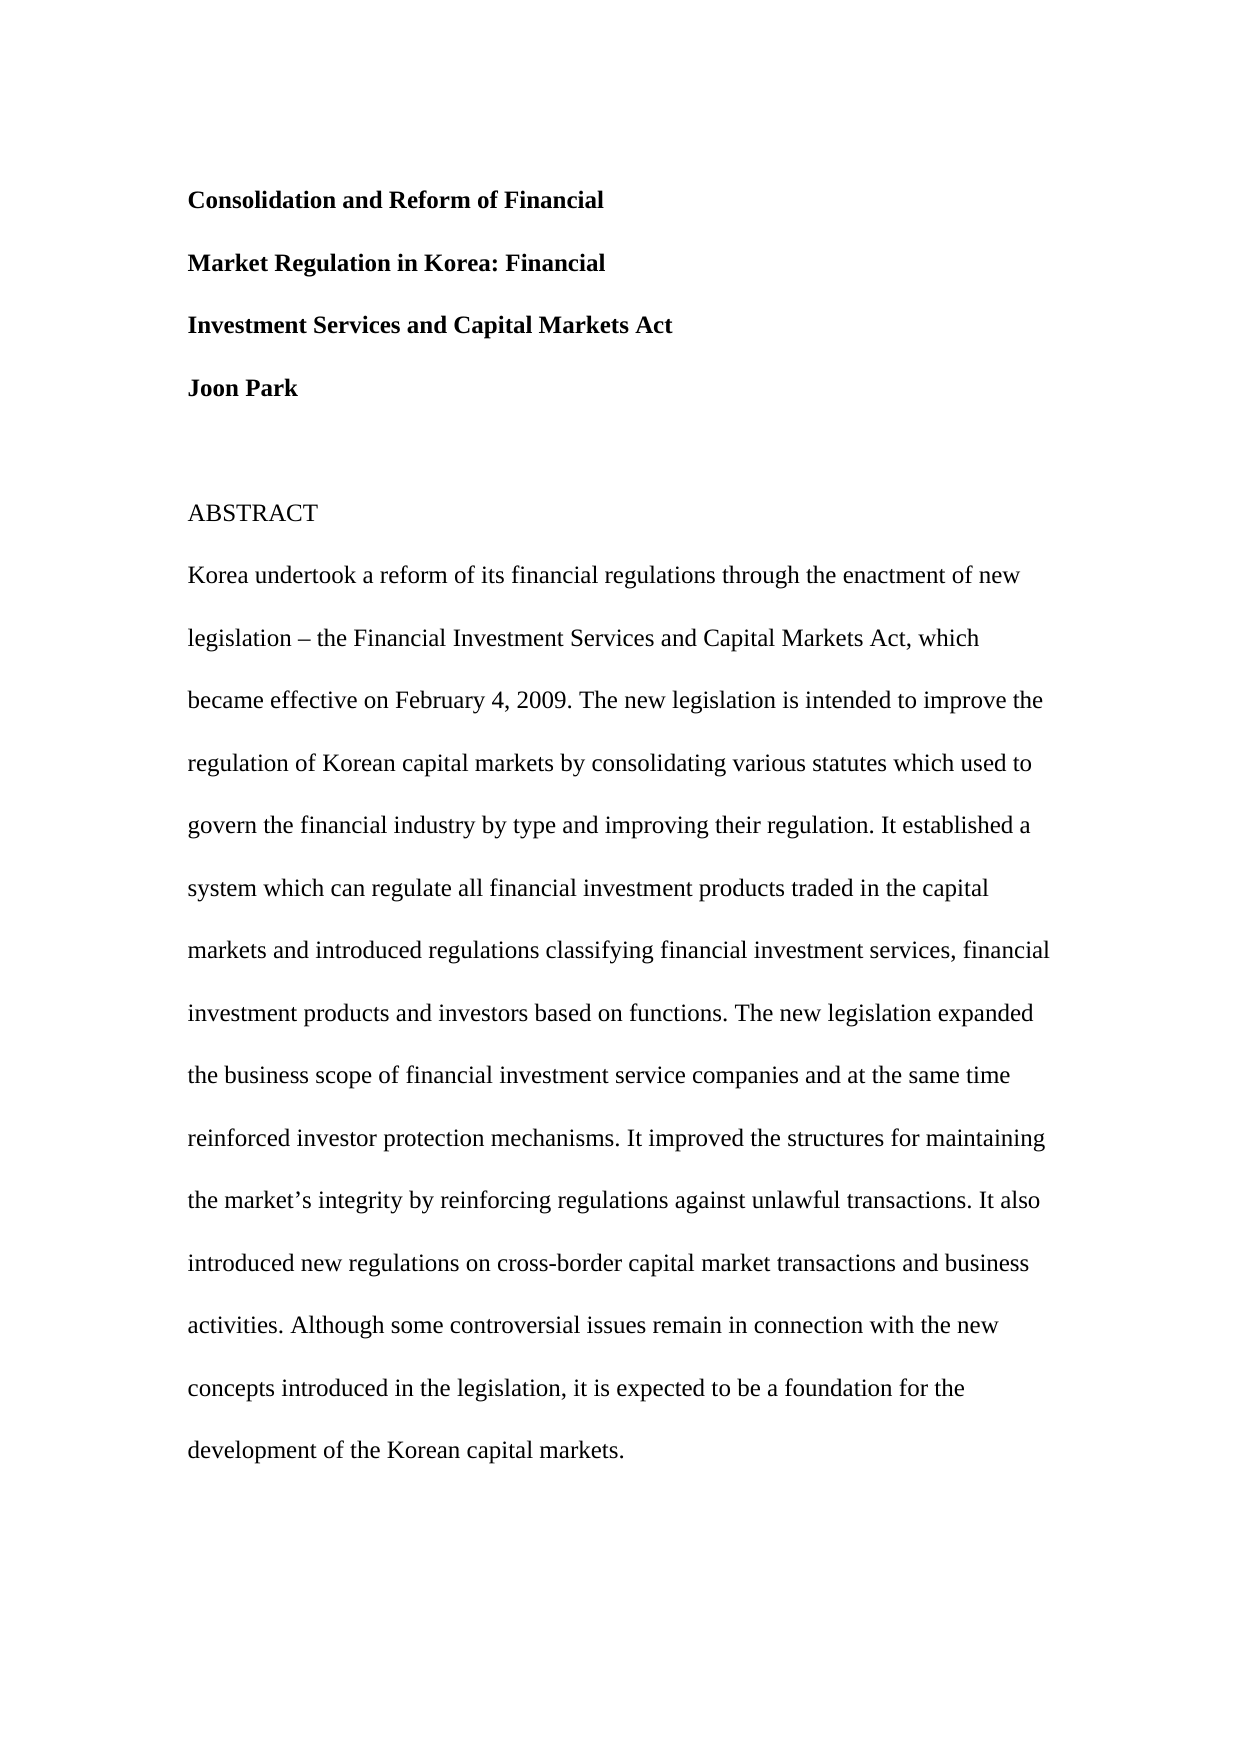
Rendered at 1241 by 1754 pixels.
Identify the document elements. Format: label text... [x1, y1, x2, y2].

text Consolidation and Reform of Financial Market Regulation in Korea: Financial Investment Services and Capital Markets Act Joon Park ABSTRACT Korea undertook a reform of its financial regulations through the enactment of new legislation – the Financial Investment Services and Capital Markets Act, which became effective on February 4, 2009. The new legislation is intended to improve the regulation of Korean capital markets by consolidating various statutes which used to govern the financial industry by type and improving their regulation. It established a system which can regulate all financial investment products traded in the capital markets and introduced regulations classifying financial investment services, financial investment products and investors based on functions. The new legislation expanded the business scope of financial investment service companies and at the same time reinforced investor protection mechanisms. It improved the structures for maintaining the market’s integrity by reinforcing regulations against unlawful transactions. It also introduced new regulations on cross-border capital market transactions and business activities. Although some controversial issues remain in connection with the new concepts introduced in the legislation, it is expected to be a foundation for the development of the Korean capital markets. [187, 158, 1053, 1471]
